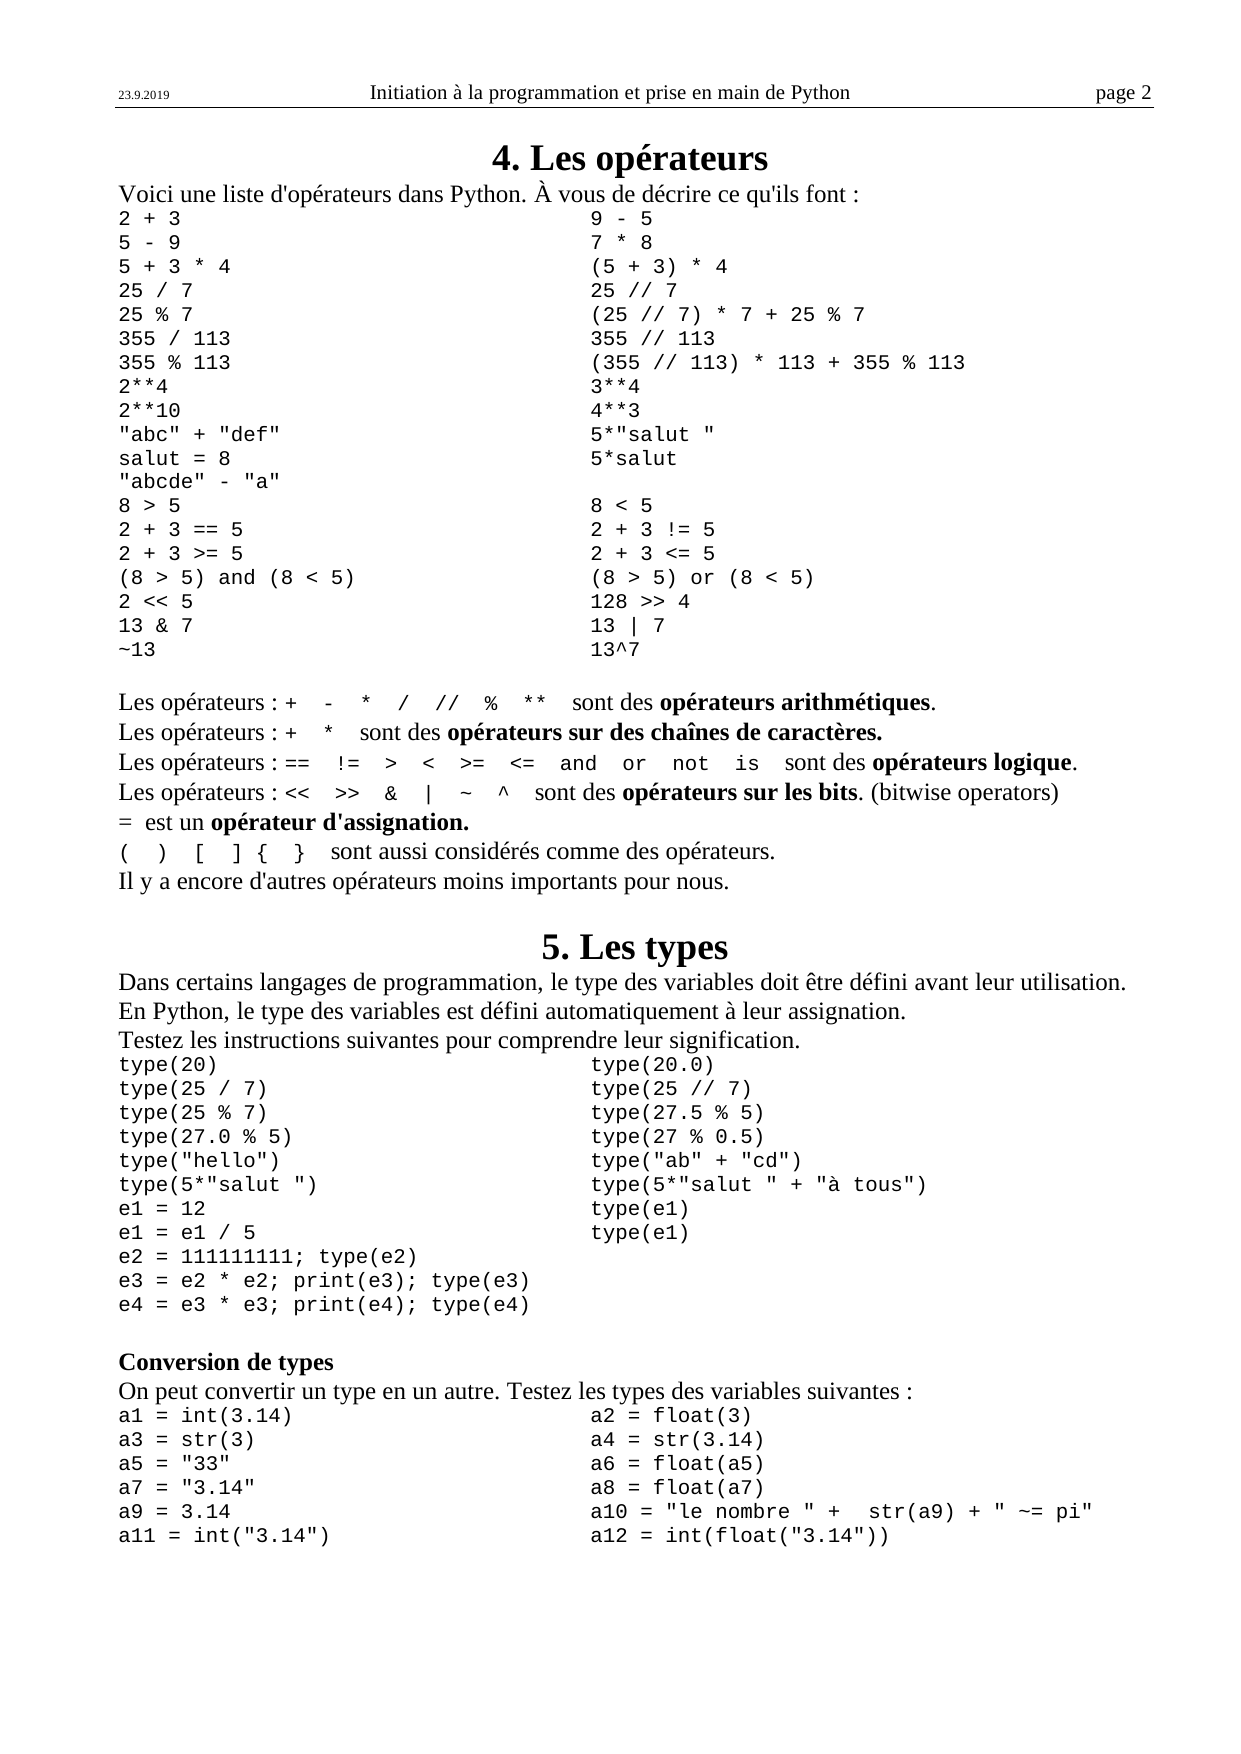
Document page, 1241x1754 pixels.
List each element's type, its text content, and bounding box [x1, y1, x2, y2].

text type("hello") type("ab" + "cd") [118, 1150, 1152, 1174]
text 355 % 113 (355 // 113) * 113 + 355 % 113 [118, 352, 1152, 376]
text Les opérateurs : << >> & | ~ ^ sont des opérateurs sur les bits. (bitwise operators) [118, 777, 1152, 807]
text 5 + 3 * 4 (5 + 3) * 4 [118, 256, 1152, 280]
text 2**4 3**4 [118, 376, 1152, 399]
list Les opérateurs [118, 136, 1152, 179]
text On peut convertir un type en un autre. Testez les types des variables suivantes : [118, 1376, 1152, 1405]
text a9 = 3.14 a10 = "le nombre " + str(a9) + " ~= pi" [118, 1501, 1152, 1525]
text Les opérateurs : + - * / // % ** sont des opérateurs arithmétiques. [118, 687, 1152, 717]
text type(27.0 % 5) type(27 % 0.5) [118, 1126, 1152, 1150]
text type(25 / 7) type(25 // 7) [118, 1078, 1152, 1102]
text Il y a encore d'autres opérateurs moins importants pour nous. [118, 866, 1152, 895]
text 355 / 113 355 // 113 [118, 328, 1152, 352]
text 2 + 3 >= 5 2 + 3 <= 5 [118, 543, 1152, 567]
text a5 = "33" a6 = float(a5) [118, 1453, 1152, 1477]
text e1 = 12 type(e1) [118, 1198, 1152, 1222]
text type(20) type(20.0) [118, 1054, 1152, 1078]
text a7 = "3.14" a8 = float(a7) [118, 1477, 1152, 1501]
text e4 = e3 * e3; print(e4); type(e4) [118, 1294, 1152, 1318]
text ~13 13^7 [118, 639, 1152, 663]
text Les opérateurs : == != > < >= <= and or not is sont des opérateurs logique. [118, 747, 1152, 777]
text e1 = e1 / 5 type(e1) [118, 1222, 1152, 1246]
text = est un opérateur d'assignation. [118, 807, 1152, 836]
list Les types [118, 924, 1152, 967]
text "abcde" - "a" [118, 471, 1152, 495]
text salut = 8 5*salut [118, 447, 1152, 471]
text type(25 % 7) type(27.5 % 5) [118, 1102, 1152, 1126]
text type(5*"salut ") type(5*"salut " + "à tous") [118, 1174, 1152, 1198]
text Voici une liste d'opérateurs dans Python. À vous de décrire ce qu'ils font : [118, 179, 1152, 208]
text Testez les instructions suivantes pour comprendre leur signification. [118, 1025, 1152, 1054]
text 2 << 5 128 >> 4 [118, 591, 1152, 615]
text 2 + 3 == 5 2 + 3 != 5 [118, 519, 1152, 543]
text 5 - 9 7 * 8 [118, 232, 1152, 256]
text a3 = str(3) a4 = str(3.14) [118, 1429, 1152, 1453]
text "abc" + "def" 5*"salut " [118, 423, 1152, 447]
text (8 > 5) and (8 < 5) (8 > 5) or (8 < 5) [118, 567, 1152, 591]
text Les opérateurs : + * sont des opérateurs sur des chaînes de caractères. [118, 717, 1152, 747]
text Dans certains langages de programmation, le type des variables doit être défini avant leur utilisation. En Python, le type des variables est défini automatiquement à leur assignation. [118, 967, 1152, 1025]
text e2 = 111111111; type(e2) [118, 1246, 1152, 1270]
text e3 = e2 * e2; print(e3); type(e3) [118, 1270, 1152, 1294]
text 2 + 3 9 - 5 [118, 208, 1152, 232]
text Conversion de types [118, 1347, 1152, 1376]
text 2**10 4**3 [118, 399, 1152, 423]
text 25 % 7 (25 // 7) * 7 + 25 % 7 [118, 304, 1152, 328]
text 25 / 7 25 // 7 [118, 280, 1152, 304]
text a1 = int(3.14) a2 = float(3) [118, 1405, 1152, 1429]
text a11 = int("3.14") a12 = int(float("3.14")) [118, 1525, 1152, 1549]
text 8 > 5 8 < 5 [118, 495, 1152, 519]
text 13 & 7 13 | 7 [118, 615, 1152, 639]
text ( ) [ ] { } sont aussi considérés comme des opérateurs. [118, 836, 1152, 866]
